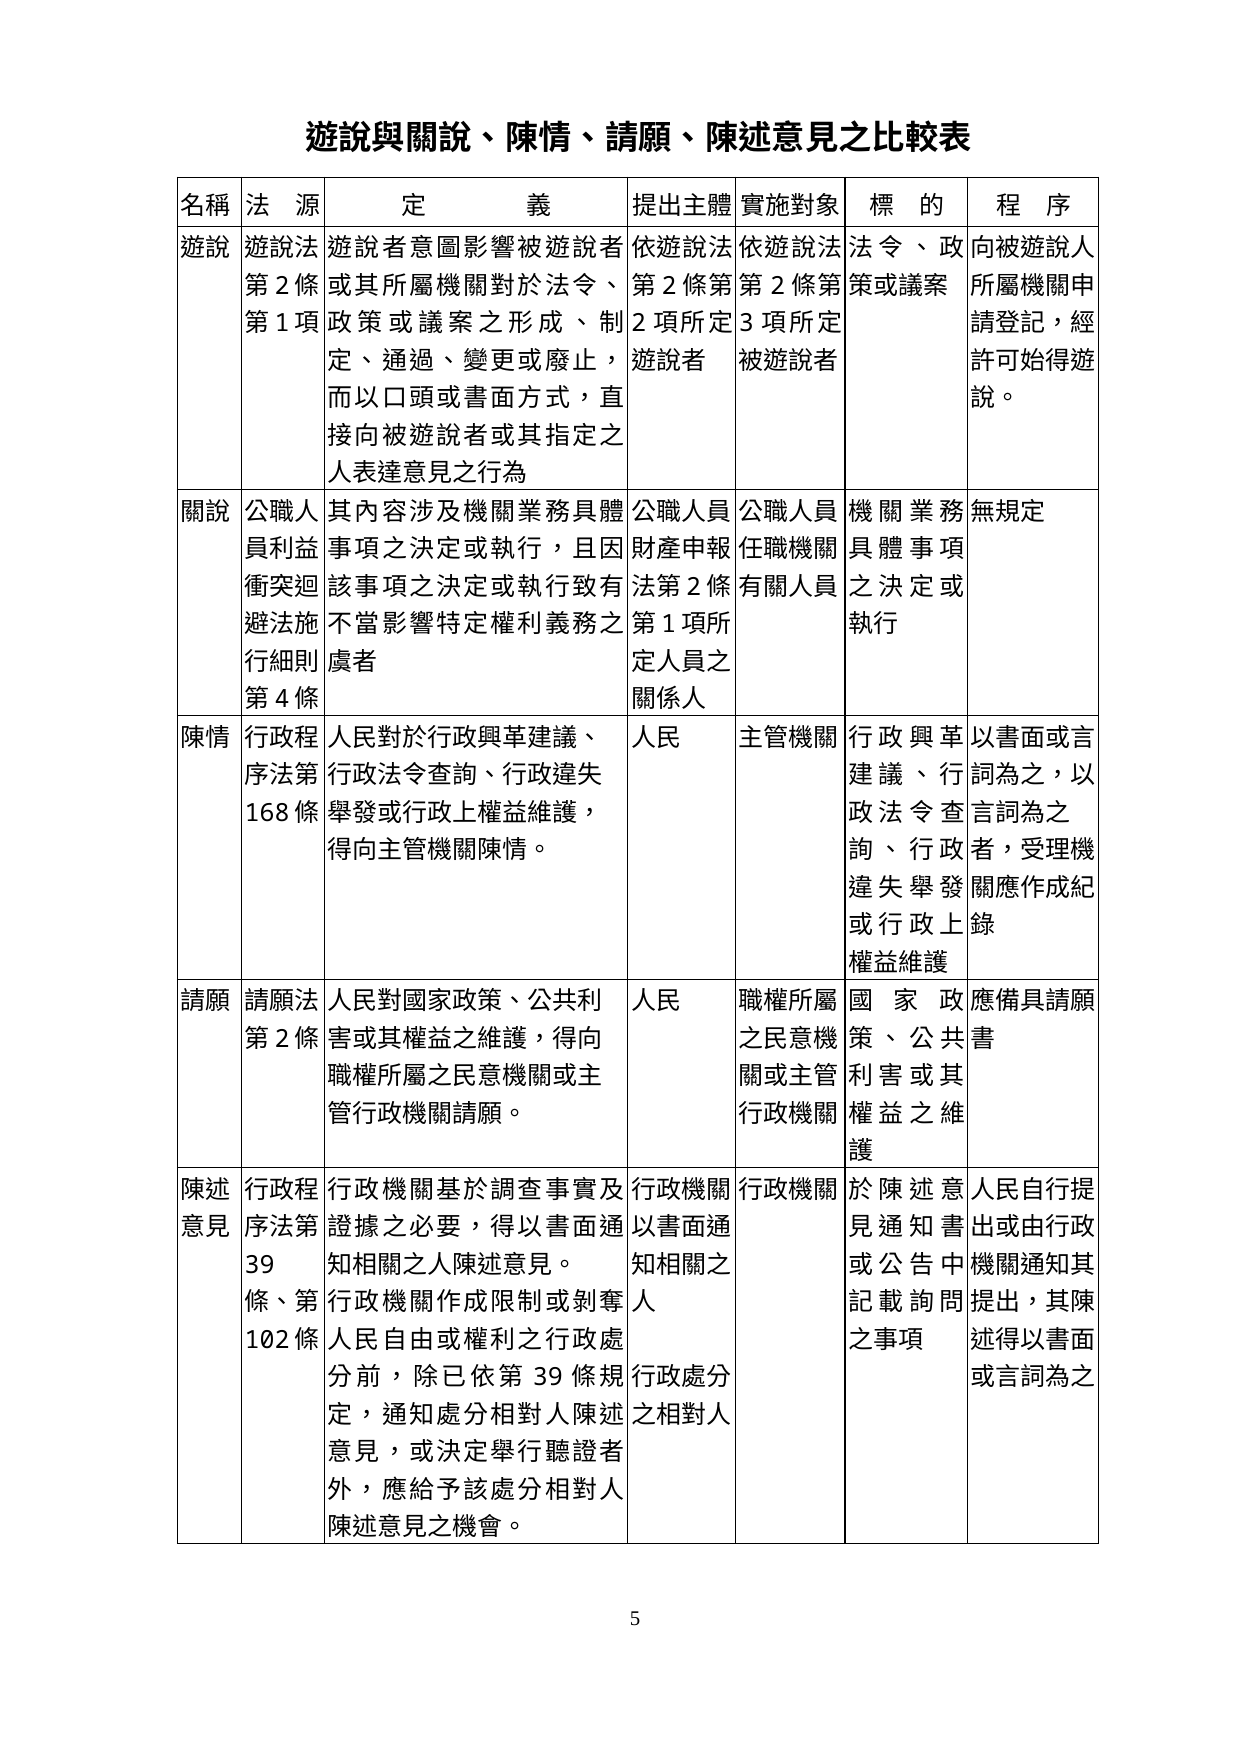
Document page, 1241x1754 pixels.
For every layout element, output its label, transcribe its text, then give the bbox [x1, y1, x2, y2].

table_cell 行政機關基於調查事實及證據之必要，得以書面通知相關之人陳述意見。 行政機關作成限制或剝奪人民自由或權利之行政處分前，除已依第39條規定，通知處分相對人陳述意見，或決定舉行聽證者外，應給予該處分相對人陳述意見之機會。 [325, 1168, 627, 1543]
table_cell 陳情 [178, 716, 241, 979]
table_cell 公職人員利益衝突迴避法施行細則第4條 [242, 490, 324, 715]
table_cell 職權所屬之民意機關或主管行政機關 [736, 980, 844, 1167]
table_cell 機關業務具體事項之決定或執行 [846, 490, 967, 715]
table_cell 其內容涉及機關業務具體事項之決定或執行，且因該事項之決定或執行致有不當影響特定權利義務之虞者 [325, 490, 627, 715]
table_cell 於陳述意見通知書或公告中記載詢問之事項 [846, 1168, 967, 1543]
table_cell 依遊說法第2條第3項所定被遊說者 [736, 227, 844, 489]
table_header 標 的 [846, 178, 967, 226]
table_cell 人民 [628, 716, 735, 979]
table_cell 關說 [178, 490, 241, 715]
table_cell 向被遊說人所屬機關申請登記，經許可始得遊說。 [968, 227, 1098, 489]
table_cell 請願 [178, 980, 241, 1167]
table_cell 公職人員財產申報法第2條第1項所定人員之關係人 [628, 490, 735, 715]
text 遊說與關說、陳情、請願、陳述意見之比較表 [177, 116, 1099, 158]
table_cell 主管機關 [736, 716, 844, 979]
table_cell 人民對於行政興革建議、行政法令查詢、行政違失舉發或行政上權益維護，得向主管機關陳情。 [325, 716, 627, 979]
table_cell 應備具請願書 [968, 980, 1098, 1167]
table_cell 遊說 [178, 227, 241, 489]
table_cell 行政程序法第168條 [242, 716, 324, 979]
table_cell 行政程序法第39條、第102條 [242, 1168, 324, 1543]
table_cell 行政機關 [736, 1168, 844, 1543]
table_header 名稱 [178, 178, 241, 226]
table_header 定 義 [325, 178, 627, 226]
table_cell 以書面或言詞為之，以言詞為之者，受理機關應作成紀錄 [968, 716, 1098, 979]
table_header 法 源 [242, 178, 324, 226]
table_cell 行政機關以書面通知相關之人 行政處分之相對人 [628, 1168, 735, 1543]
table_cell 公職人員任職機關有關人員 [736, 490, 844, 715]
table_header 實施對象 [736, 178, 844, 226]
table_cell 無規定 [968, 490, 1098, 715]
table_cell 人民 [628, 980, 735, 1167]
table_cell 人民自行提出或由行政機關通知其提出，其陳述得以書面或言詞為之 [968, 1168, 1098, 1543]
table_cell 遊說法第2條 第1項 [242, 227, 324, 489]
table_cell 依遊說法第2條第2項所定遊說者 [628, 227, 735, 489]
table_header 提出主體 [628, 178, 735, 226]
table_cell 人民對國家政策、公共利害或其權益之維護，得向職權所屬之民意機關或主管行政機關請願。 [325, 980, 627, 1167]
table_cell 國家政策、公共利害或其權益之維護 [846, 980, 967, 1167]
table_cell 遊說者意圖影響被遊說者或其所屬機關對於法令、政策或議案之形成、制定、通過、變更或廢止，而以口頭或書面方式，直接向被遊說者或其指定之人表達意見之行為 [325, 227, 627, 489]
table_cell 陳述意見 [178, 1168, 241, 1543]
table_cell 請願法第2條 [242, 980, 324, 1167]
table_cell 法令、政策或議案 [846, 227, 967, 489]
table_cell 行政興革建議、行政法令查詢、行政違失舉發或行政上權益維護 [846, 716, 967, 979]
table_header 程 序 [968, 178, 1098, 226]
